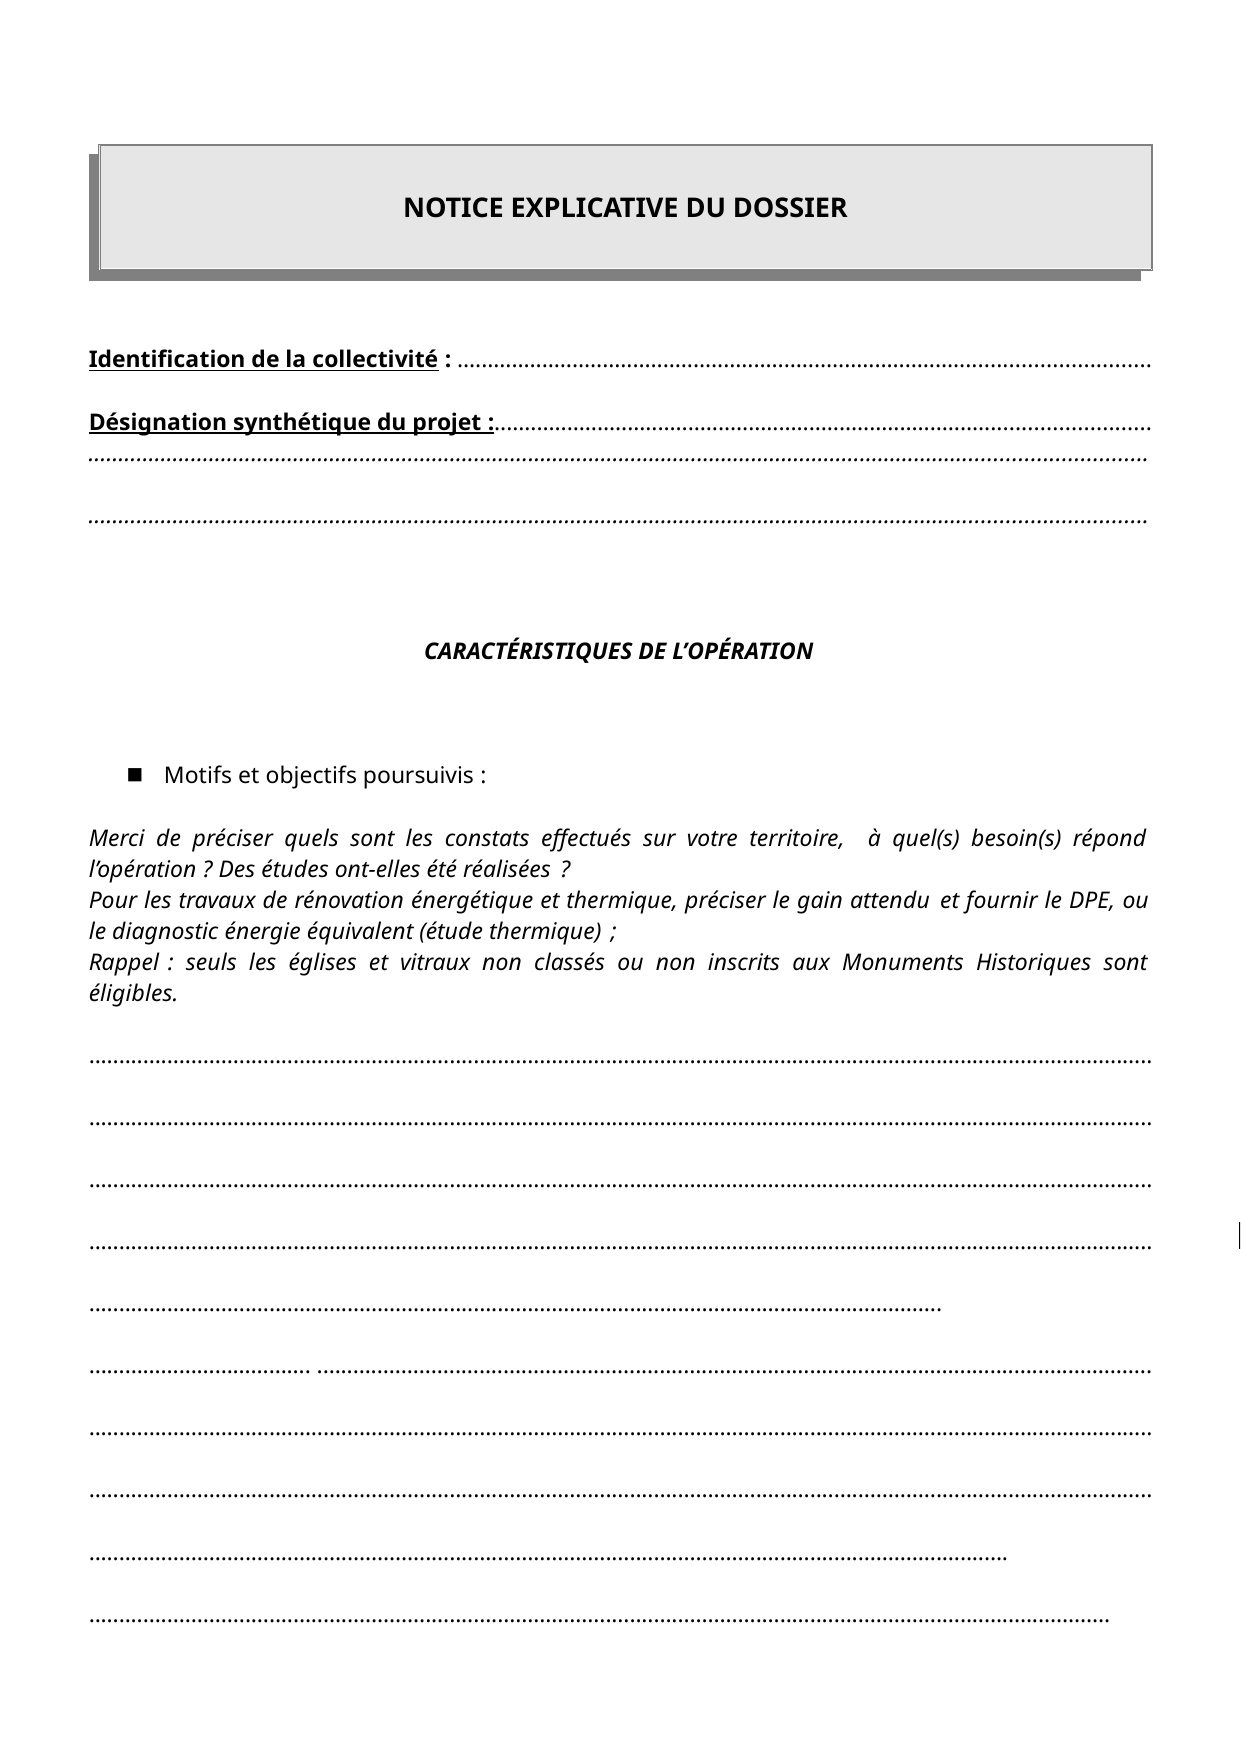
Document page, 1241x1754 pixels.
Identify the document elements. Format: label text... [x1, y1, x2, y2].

text CARACTÉRISTIQUES DE L’OPÉRATION [82, 635, 1158, 666]
text Désignation synthétique du projet : [88, 405, 1152, 467]
text .......................................................................................................................................................................... [88, 1597, 1152, 1628]
text Identification de la collectivité : [88, 343, 1152, 374]
text Merci de préciser quels sont les constats effectués sur votre territoire, à quel(s) besoin(s) répond l’opération ? Des études ont-elles été réalisées ? [88, 821, 1152, 883]
list Motifs et objectifs poursuivis : [126, 759, 1152, 790]
table_header NOTICE EXPLICATIVE DU DOSSIER [101, 146, 1151, 268]
text ..................................................................................................................................................................................................................................................................................................................................................................................................................................................................................................................................................................................................................................................................................................................................................................................................................................................................................………………………………. ...................................................................................................................................................................................................................................................................................................................................................................................................................................................................................................................................................................................................................................................................... [88, 1039, 1152, 1566]
text Rappel : seuls les églises et vitraux non classés ou non inscrits aux Monuments Historiques sont éligibles. [88, 946, 1152, 1008]
text Pour les travaux de rénovation énergétique et thermique, préciser le gain attendu et fournir le DPE, ou le diagnostic énergie équivalent (étude thermique) ; [88, 883, 1152, 946]
